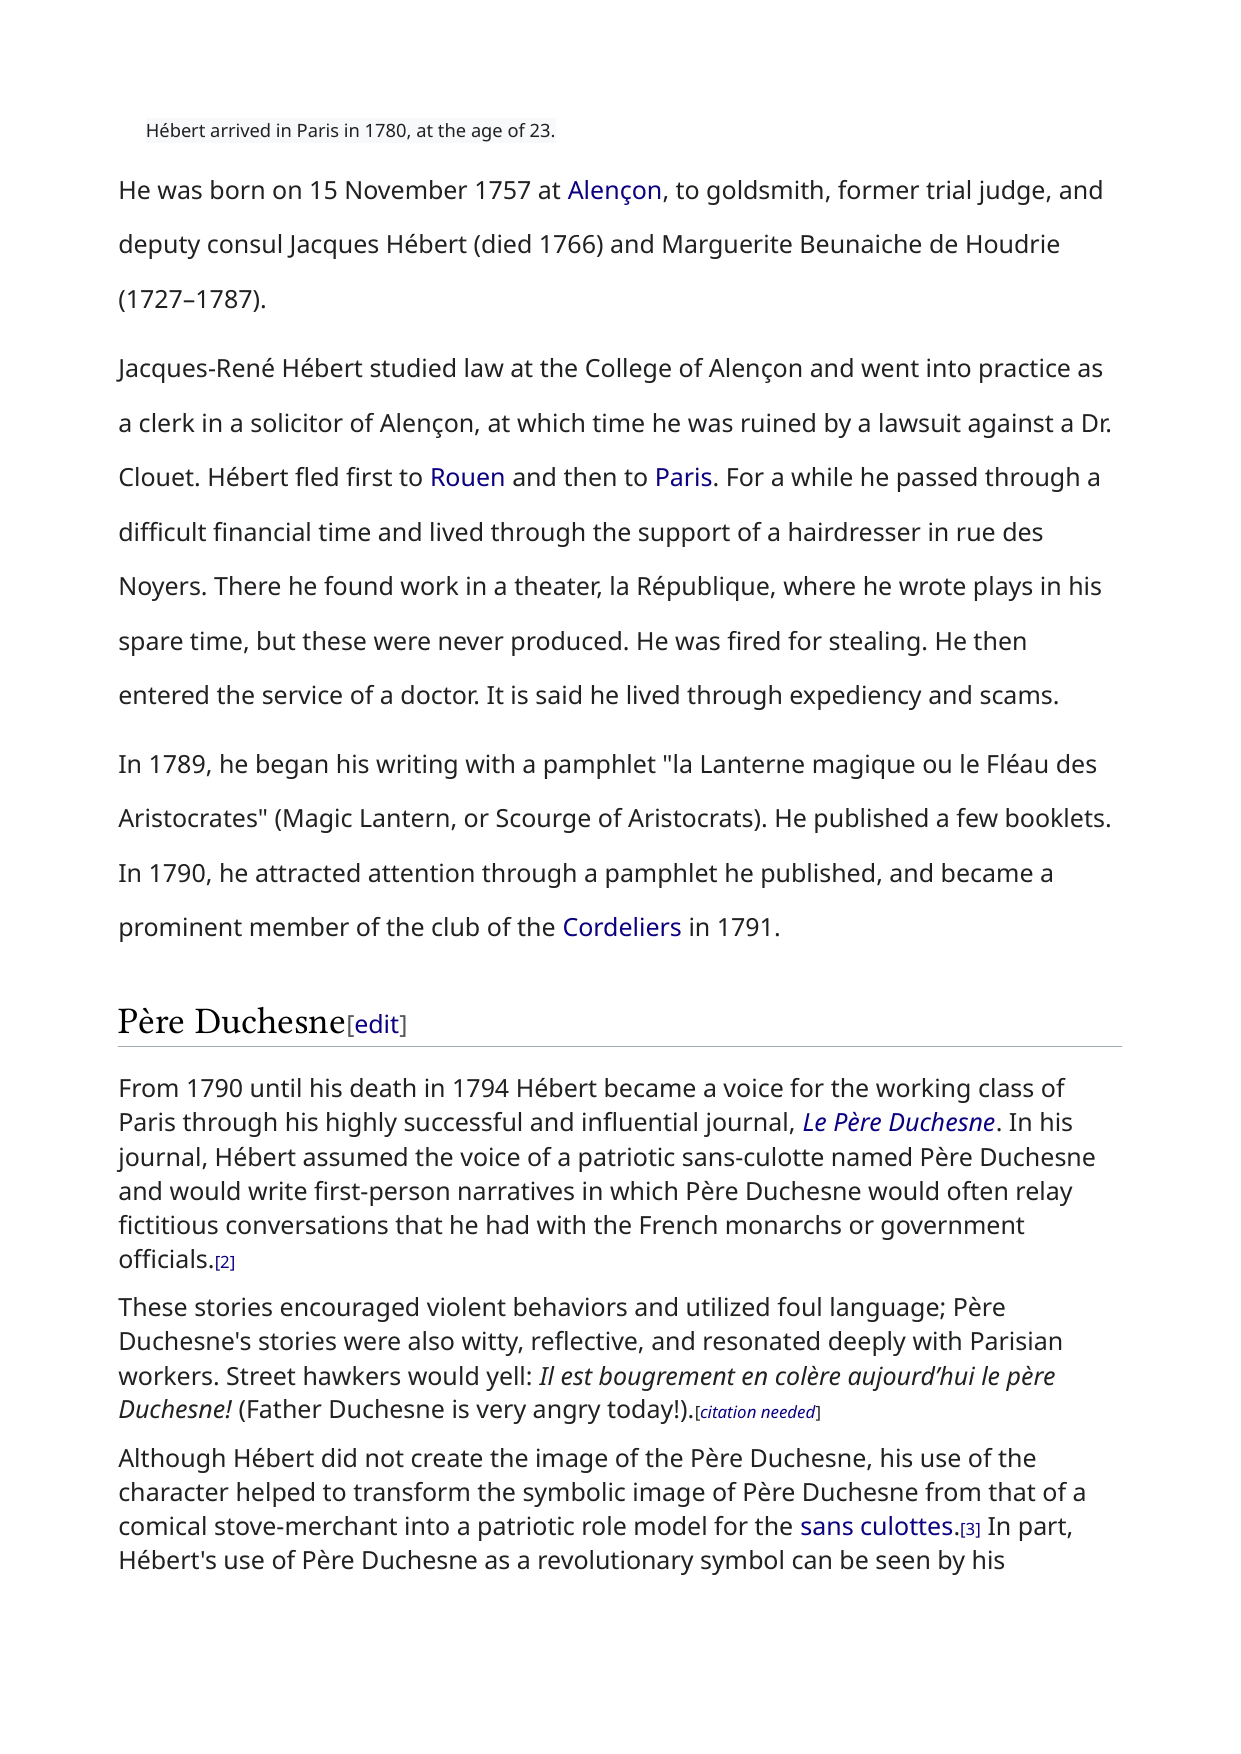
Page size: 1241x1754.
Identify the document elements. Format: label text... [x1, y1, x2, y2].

text Although Hébert did not create the image of the Père Duchesne, his use of the character helped to transform the symbolic image of Père Duchesne from that of a comical stove-merchant into a patriotic role model for the sans culottes.[3] In part, Hébert's use of Père Duchesne as a revolutionary symbol can be seen by his [118, 1441, 1122, 1577]
text Jacques-René Hébert studied law at the College of Alençon and went into practice as a clerk in a solicitor of Alençon, at which time he was ruined by a lawsuit against a Dr. Clouet. Hébert fled first to Rouen and then to Paris. For a while he passed through a difficult financial time and lived through the support of a hairdresser in rue des Noyers. There he found work in a theater, la République, where he wrote plays in his spare time, but these were never produced. He was fired for stealing. He then entered the service of a doctor. It is said he lived through expediency and scams. [118, 351, 1122, 712]
text From 1790 until his death in 1794 Hébert became a voice for the working class of Paris through his highly successful and influential journal, Le Père Duchesne. In his journal, Hébert assumed the voice of a patriotic sans-culotte named Père Duchesne and would write first-person narratives in which Père Duchesne would often relay fictitious conversations that he had with the French monarchs or government officials.[2] [118, 1071, 1122, 1275]
subtitle Père Duchesne[edit] [118, 1000, 1122, 1046]
text In 1789, he began his writing with a pamphlet "la Lanterne magique ou le Fléau des Aristocrates" (Magic Lantern, or Scourge of Aristocrats). He published a few booklets. In 1790, he attracted attention through a pamphlet he published, and became a prominent member of the club of the Cordeliers in 1791. [118, 747, 1122, 944]
text These stories encouraged violent behaviors and utilized foul language; Père Duchesne's stories were also witty, reflective, and resonated deeply with Parisian workers. Street hawkers would yell: Il est bougrement en colère aujourd’hui le père Duchesne! (Father Duchesne is very angry today!).[citation needed] [118, 1290, 1122, 1426]
text He was born on 15 November 1757 at Alençon, to goldsmith, former trial judge, and deputy consul Jacques Hébert (died 1766) and Marguerite Beunaiche de Houdrie (1727–1787). [118, 173, 1122, 316]
text Hébert arrived in Paris in 1780, at the age of 23. [123, 118, 1122, 143]
